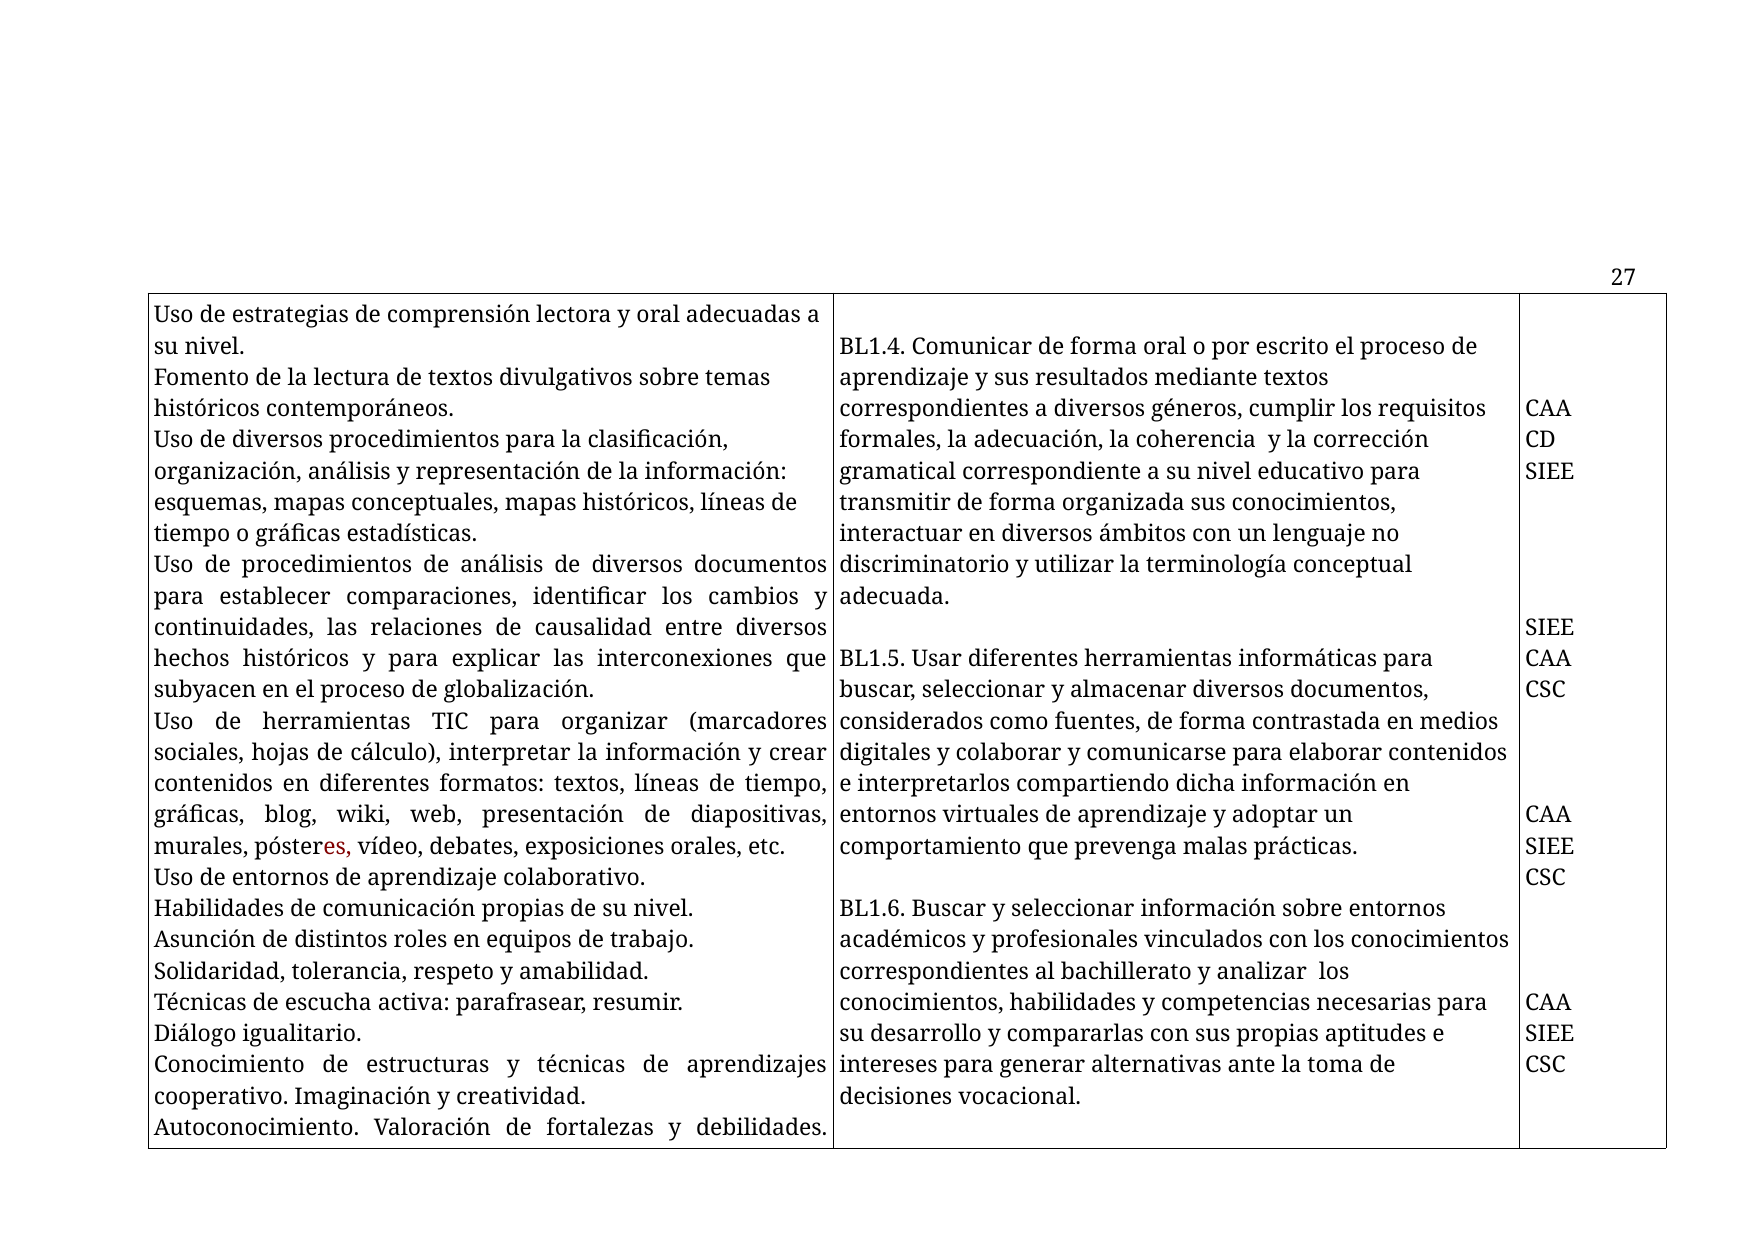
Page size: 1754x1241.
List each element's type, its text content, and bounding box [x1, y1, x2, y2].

table_cell Uso de estrategias de comprensión lectora y oral adecuadas a su nivel. Fomento de la lectura de textos divulgativos sobre temas históricos contemporáneos. Uso de diversos procedimientos para la clasificación, organización, análisis y representación de la información: esquemas, mapas conceptuales, mapas históricos, líneas de tiempo o gráficas estadísticas. Uso de procedimientos de análisis de diversos documentos para establecer comparaciones, identificar los cambios y continuidades, las relaciones de causalidad entre diversos hechos históricos y para explicar las interconexiones que subyacen en el proceso de globalización. Uso de herramientas TIC para organizar (marcadores sociales, hojas de cálculo), interpretar la información y crear contenidos en diferentes formatos: textos, líneas de tiempo, gráficas, blog, wiki, web, presentación de diapositivas, murales, pósteres, vídeo, debates, exposiciones orales, etc. Uso de entornos de aprendizaje colaborativo. Habilidades de comunicación propias de su nivel. Asunción de distintos roles en equipos de trabajo. Solidaridad, tolerancia, respeto y amabilidad. Técnicas de escucha activa: parafrasear, resumir. Diálogo igualitario. Conocimiento de estructuras y técnicas de aprendizajes cooperativo. Imaginación y creatividad. Autoconocimiento. Valoración de fortalezas y debilidades. [149, 294, 833, 1148]
table_cell CAA CD SIEE SIEE CAA CSC CAA SIEE CSC CAA SIEE CSC [1520, 294, 1666, 1148]
table_cell BL1.4. Comunicar de forma oral o por escrito el proceso de aprendizaje y sus resultados mediante textos correspondientes a diversos géneros, cumplir los requisitos formales, la adecuación, la coherencia y la corrección gramatical correspondiente a su nivel educativo para transmitir de forma organizada sus conocimientos, interactuar en diversos ámbitos con un lenguaje no discriminatorio y utilizar la terminología conceptual adecuada. BL1.5. Usar diferentes herramientas informáticas para buscar, seleccionar y almacenar diversos documentos, considerados como fuentes, de forma contrastada en medios digitales y colaborar y comunicarse para elaborar contenidos e interpretarlos compartiendo dicha información en entornos virtuales de aprendizaje y adoptar un comportamiento que prevenga malas prácticas. BL1.6. Buscar y seleccionar información sobre entornos académicos y profesionales vinculados con los conocimientos correspondientes al bachillerato y analizar los conocimientos, habilidades y competencias necesarias para su desarrollo y compararlas con sus propias aptitudes e intereses para generar alternativas ante la toma de decisiones vocacional. [834, 294, 1519, 1148]
